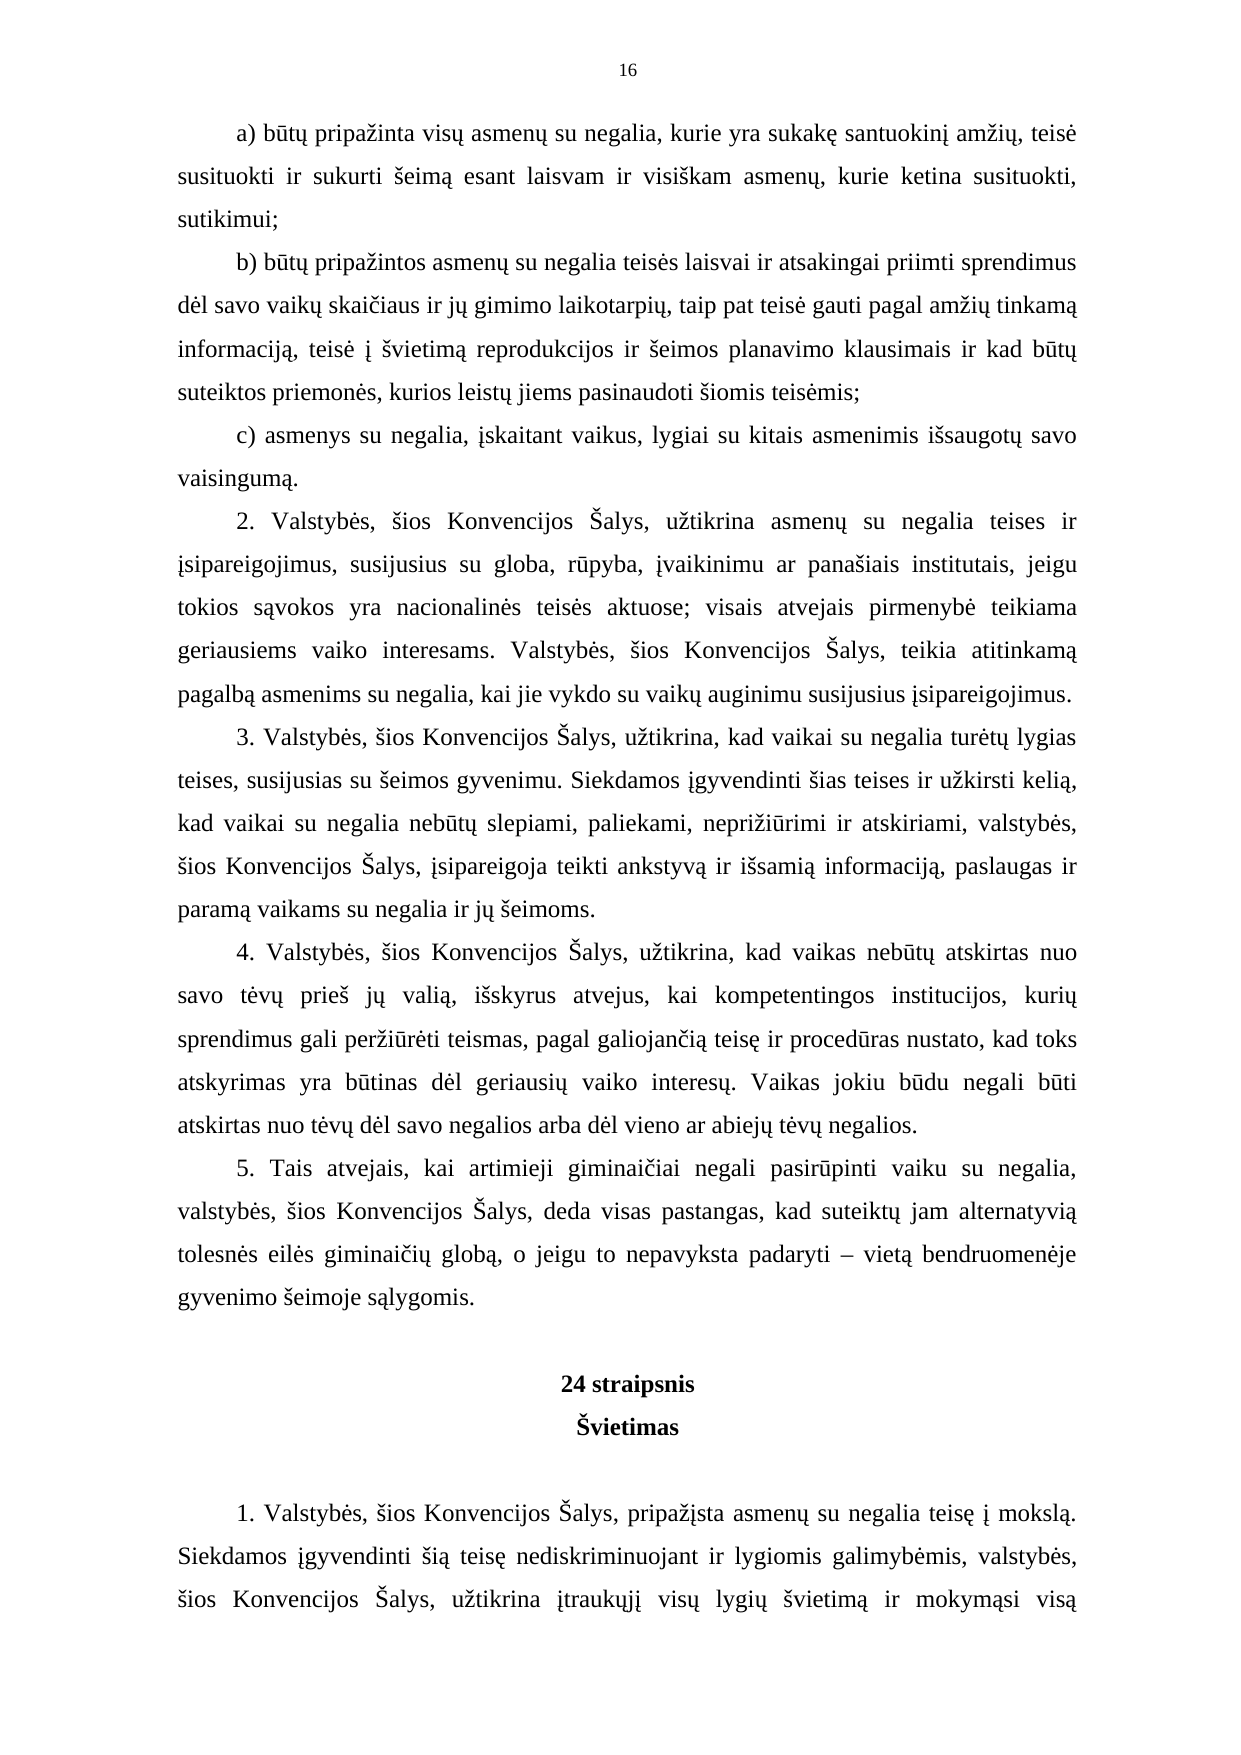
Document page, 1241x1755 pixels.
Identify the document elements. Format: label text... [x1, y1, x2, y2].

text 5. Tais atvejais, kai artimieji giminaičiai negali pasirūpinti vaiku su negalia, valstybės, šios Konvencijos Šalys, deda visas pastangas, kad suteiktų jam alternatyvią tolesnės eilės giminaičių globą, o jeigu to nepavyksta padaryti – vietą bendruomenėje gyvenimo šeimoje sąlygomis. [177, 1153, 1078, 1311]
text Švietimas [177, 1412, 1078, 1441]
text 2. Valstybės, šios Konvencijos Šalys, užtikrina asmenų su negalia teises ir įsipareigojimus, susijusius su globa, rūpyba, įvaikinimu ar panašiais institutais, jeigu tokios sąvokos yra nacionalinės teisės aktuose; visais atvejais pirmenybė teikiama geriausiems vaiko interesams. Valstybės, šios Konvencijos Šalys, teikia atitinkamą pagalbą asmenims su negalia, kai jie vykdo su vaikų auginimu susijusius įsipareigojimus. [177, 506, 1078, 707]
text 3. Valstybės, šios Konvencijos Šalys, užtikrina, kad vaikai su negalia turėtų lygias teises, susijusias su šeimos gyvenimu. Siekdamos įgyvendinti šias teises ir užkirsti kelią, kad vaikai su negalia nebūtų slepiami, paliekami, neprižiūrimi ir atskiriami, valstybės, šios Konvencijos Šalys, įsipareigoja teikti ankstyvą ir išsamią informaciją, paslaugas ir paramą vaikams su negalia ir jų šeimoms. [177, 722, 1078, 923]
text 4. Valstybės, šios Konvencijos Šalys, užtikrina, kad vaikas nebūtų atskirtas nuo savo tėvų prieš jų valią, išskyrus atvejus, kai kompetentingos institucijos, kurių sprendimus gali peržiūrėti teismas, pagal galiojančią teisę ir procedūras nustato, kad toks atskyrimas yra būtinas dėl geriausių vaiko interesų. Vaikas jokiu būdu negali būti atskirtas nuo tėvų dėl savo negalios arba dėl vieno ar abiejų tėvų negalios. [177, 937, 1078, 1139]
text 24 straipsnis [177, 1369, 1078, 1397]
text 1. Valstybės, šios Konvencijos Šalys, pripažįsta asmenų su negalia teisę į mokslą. Siekdamos įgyvendinti šią teisę nediskriminuojant ir lygiomis galimybėmis, valstybės, šios Konvencijos Šalys, užtikrina įtraukųjį visų lygių švietimą ir mokymąsi visą [177, 1498, 1078, 1613]
text b) būtų pripažintos asmenų su negalia teisės laisvai ir atsakingai priimti sprendimus dėl savo vaikų skaičiaus ir jų gimimo laikotarpių, taip pat teisė gauti pagal amžių tinkamą informaciją, teisė į švietimą reprodukcijos ir šeimos planavimo klausimais ir kad būtų suteiktos priemonės, kurios leistų jiems pasinaudoti šiomis teisėmis; [177, 247, 1078, 406]
text a) būtų pripažinta visų asmenų su negalia, kurie yra sukakę santuokinį amžių, teisė susituokti ir sukurti šeimą esant laisvam ir visiškam asmenų, kurie ketina susituokti, sutikimui; [177, 118, 1078, 233]
text c) asmenys su negalia, įskaitant vaikus, lygiai su kitais asmenimis išsaugotų savo vaisingumą. [177, 420, 1078, 492]
